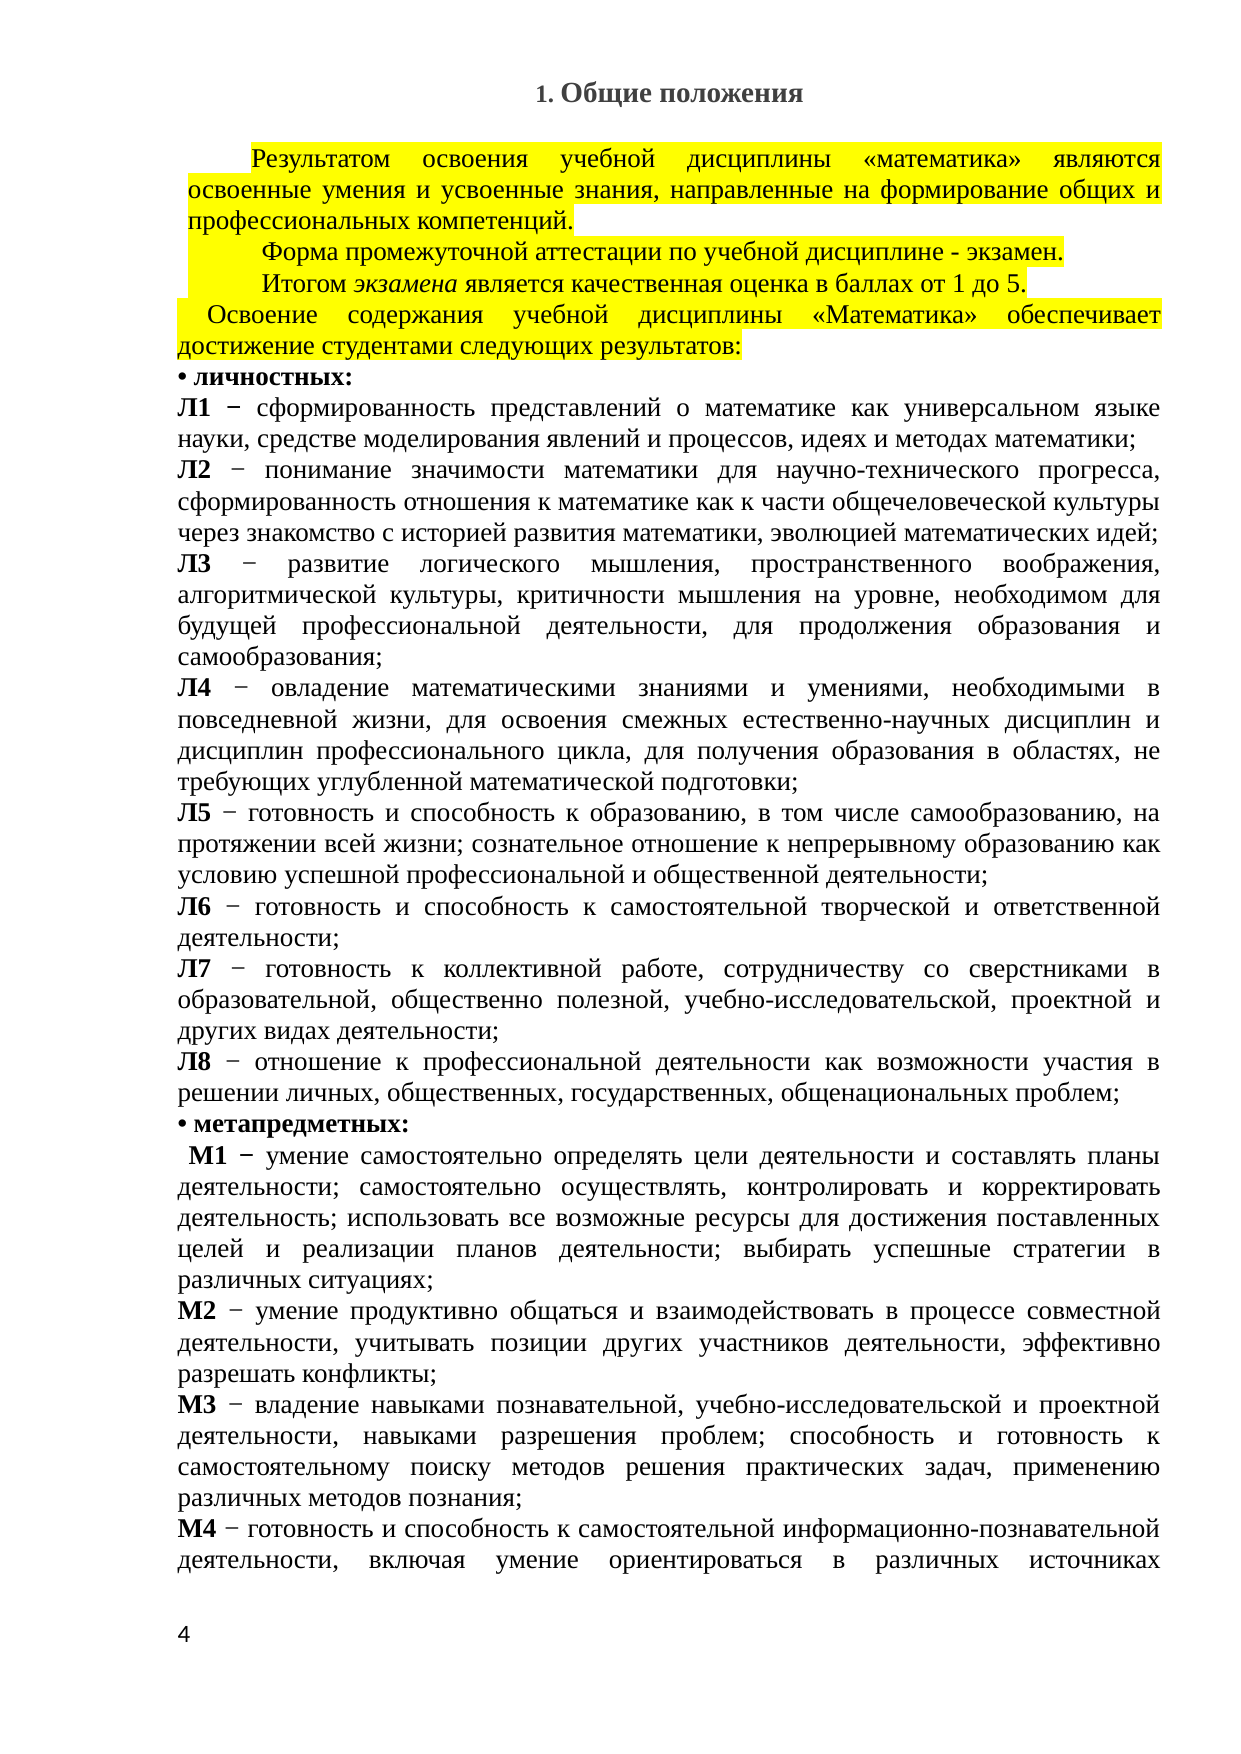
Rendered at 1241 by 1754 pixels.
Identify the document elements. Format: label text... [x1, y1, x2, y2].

text Л3 − развитие логического мышления, пространственного воображения, алгоритмической культуры, критичности мышления на уровне, необходимом для будущей профессиональной деятельности, для продолжения образования и самообразования; [177, 547, 1162, 672]
text • личностных: [177, 360, 1162, 391]
text М4 − готовность и способность к самостоятельной информационно-познавательной деятельности, включая умение ориентироваться в различных источниках [177, 1512, 1162, 1575]
text Л8 − отношение к профессиональной деятельности как возможности участия в решении личных, общественных, государственных, общенациональных проблем; [177, 1045, 1162, 1108]
text Л2 − понимание значимости математики для научно-технического прогресса, сформированность отношения к математике как к части общечеловеческой культуры через знакомство с историей развития математики, эволюцией математических идей; [177, 453, 1162, 547]
text Результатом освоения учебной дисциплины «математика» являются освоенные умения и усвоенные знания, направленные на формирование общих и профессиональных компетенций. [188, 142, 1162, 236]
text М1 − умение самостоятельно определять цели деятельности и составлять планы деятельности; самостоятельно осуществлять, контролировать и корректировать деятельность; использовать все возможные ресурсы для достижения поставленных целей и реализации планов деятельности; выбирать успешные стратегии в различных ситуациях; [177, 1139, 1162, 1294]
text Л7 − готовность к коллективной работе, сотрудничеству со сверстниками в образовательной, общественно полезной, учебно-исследовательской, проектной и других видах деятельности; [177, 952, 1162, 1045]
text М3 − владение навыками познавательной, учебно-исследовательской и проектной деятельности, навыками разрешения проблем; способность и готовность к самостоятельному поиску методов решения практических задач, применению различных методов познания; [177, 1388, 1162, 1512]
text Л1 − сформированность представлений о математике как универсальном языке науки, средстве моделирования явлений и процессов, идеях и методах математики; [177, 391, 1162, 453]
text Форма промежуточной аттестации по учебной дисциплине - экзамен. [188, 236, 1162, 267]
text Л6 − готовность и способность к самостоятельной творческой и ответственной деятельности; [177, 889, 1162, 952]
subtitle 1. Общие положения [177, 75, 1162, 108]
text М2 − умение продуктивно общаться и взаимодействовать в процессе совместной деятельности, учитывать позиции других участников деятельности, эффективно разрешать конфликты; [177, 1294, 1162, 1388]
text Итогом экзамена является качественная оценка в баллах от 1 до 5. [188, 267, 1162, 298]
text Л5 − готовность и способность к образованию, в том числе самообразованию, на протяжении всей жизни; сознательное отношение к непрерывному образованию как условию успешной профессиональной и общественной деятельности; [177, 796, 1162, 889]
text Л4 − овладение математическими знаниями и умениями, необходимыми в повседневной жизни, для освоения смежных естественно-научных дисциплин и дисциплин профессионального цикла, для получения образования в областях, не требующих углубленной математической подготовки; [177, 672, 1162, 796]
text Освоение содержания учебной дисциплины «Математика» обеспечивает достижение студентами следующих результатов: [177, 298, 1162, 360]
text • метапредметных: [177, 1108, 1162, 1139]
